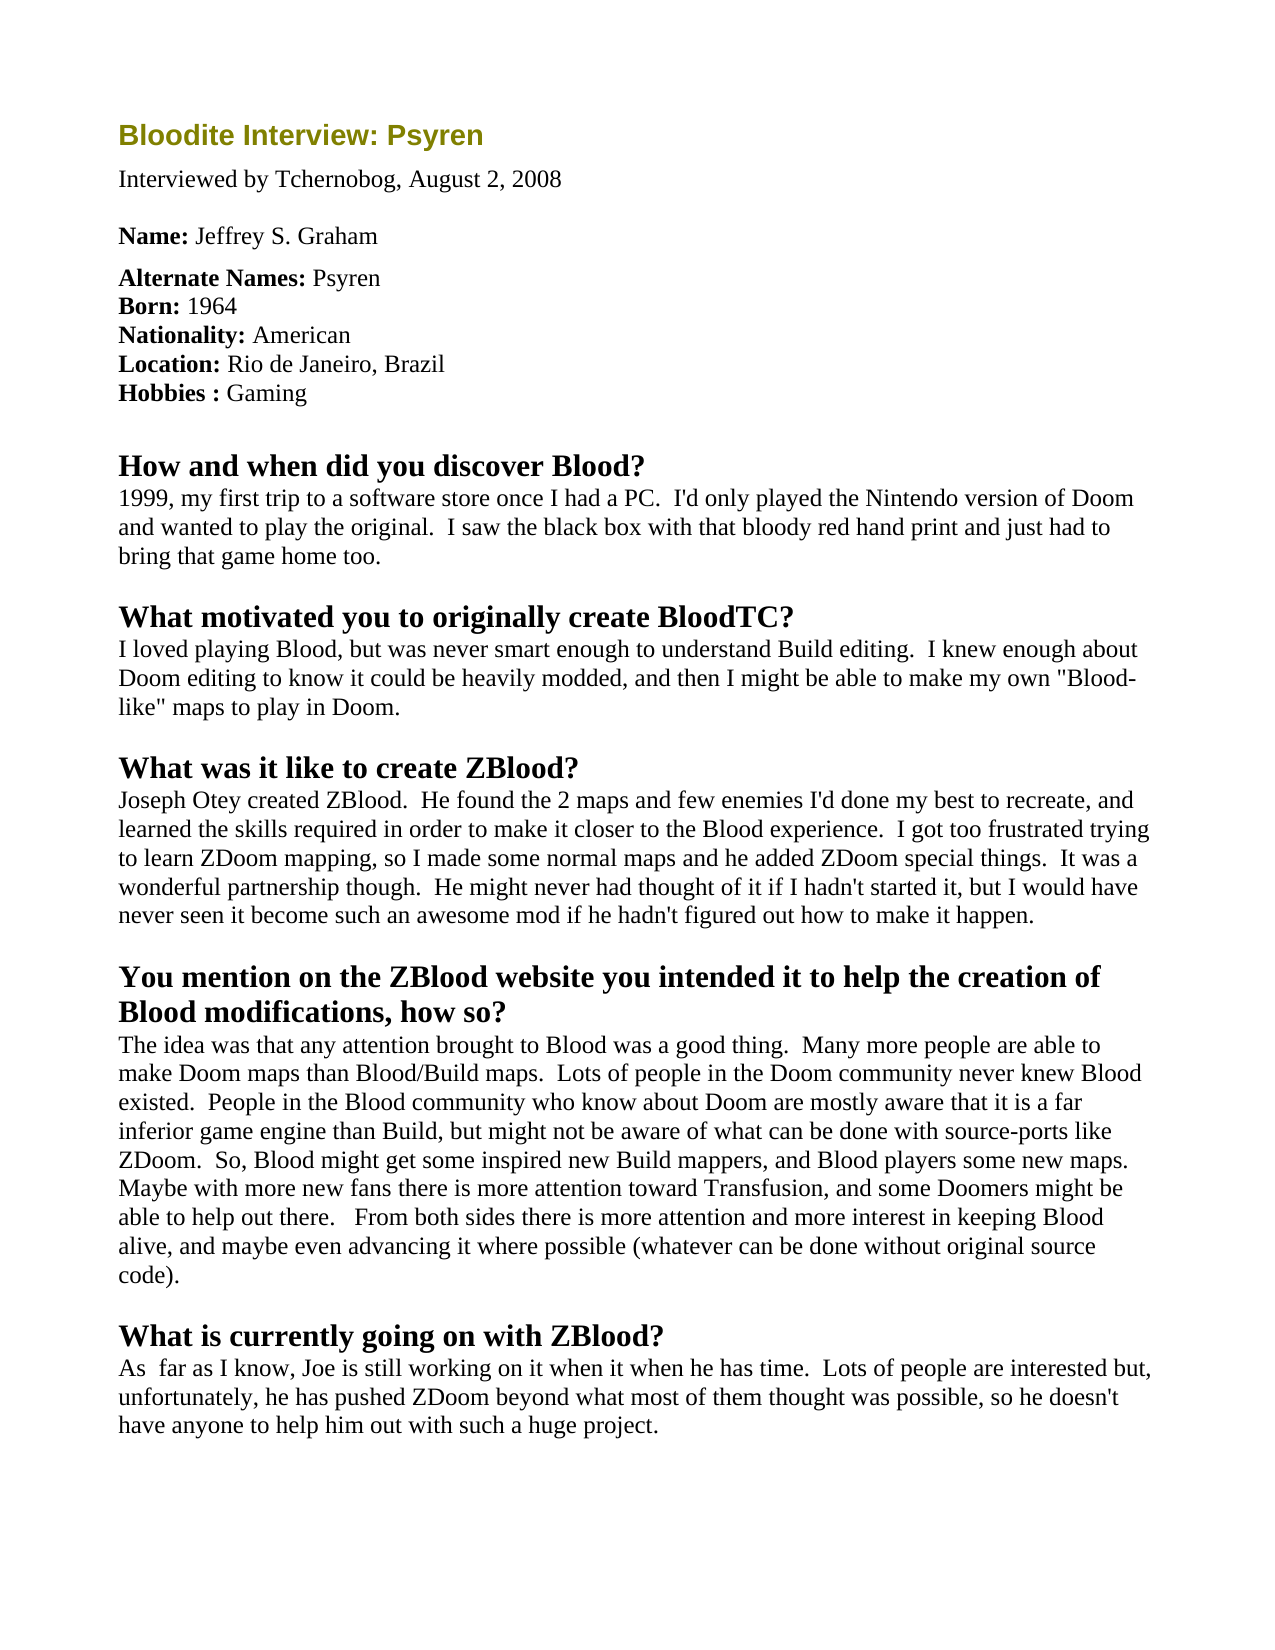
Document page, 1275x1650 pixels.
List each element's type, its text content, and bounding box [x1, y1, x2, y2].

text I loved playing Blood, but was never smart enough to understand Build editing. I knew enough about Doom editing to know it could be heavily modded, and then I might be able to make my own "Blood-like" maps to play in Doom. [118, 634, 1157, 721]
text Joseph Otey created ZBlood. He found the 2 maps and few enemies I'd done my best to recreate, and learned the skills required in order to make it closer to the Blood experience. I got too frustrated trying to learn ZDoom mapping, so I made some normal maps and he added ZDoom special things. It was a wonderful partnership though. He might never had thought of it if I hadn't started it, but I would have never seen it become such an awesome mod if he hadn't figured out how to make it happen. [118, 785, 1157, 929]
text What is currently going on with ZBlood? [118, 1317, 1157, 1353]
text Hobbies : Gaming [118, 378, 1157, 406]
text 1999, my first trip to a software store once I had a PC. I'd only played the Nintendo version of Doom and wanted to play the original. I saw the black box with that bloody red hand print and just had to bring that game home too. [118, 483, 1157, 570]
text Name: Jeffrey S. Graham [118, 221, 1157, 250]
text Bloodite Interview: Psyren [118, 118, 1157, 152]
text Location: Rio de Janeiro, Brazil [118, 349, 1157, 378]
text Alternate Names: Psyren [118, 263, 1157, 291]
text What motivated you to originally create BloodTC? [118, 598, 1157, 634]
text Interviewed by Tchernobog, August 2, 2008 [118, 164, 1157, 193]
text How and when did you discover Blood? [118, 447, 1157, 483]
text Born: 1964 [118, 291, 1157, 320]
text The idea was that any attention brought to Blood was a good thing. Many more people are able to make Doom maps than Blood/Build maps. Lots of people in the Doom community never knew Blood existed. People in the Blood community who know about Doom are mostly aware that it is a far inferior game engine than Build, but might not be aware of what can be done with source-ports like ZDoom. So, Blood might get some inspired new Build mappers, and Blood players some new maps. Maybe with more new fans there is more attention toward Transfusion, and some Doomers might be able to help out there. From both sides there is more attention and more interest in keeping Blood alive, and maybe even advancing it where possible (whatever can be done without original source code). [118, 1030, 1157, 1288]
text You mention on the ZBlood website you intended it to help the creation of Blood modifications, how so? [118, 958, 1157, 1030]
text As far as I know, Joe is still working on it when it when he has time. Lots of people are interested but, unfortunately, he has pushed ZDoom beyond what most of them thought was possible, so he doesn't have anyone to help him out with such a huge project. [118, 1353, 1157, 1439]
text What was it like to create ZBlood? [118, 749, 1157, 785]
text Nationality: American [118, 320, 1157, 349]
